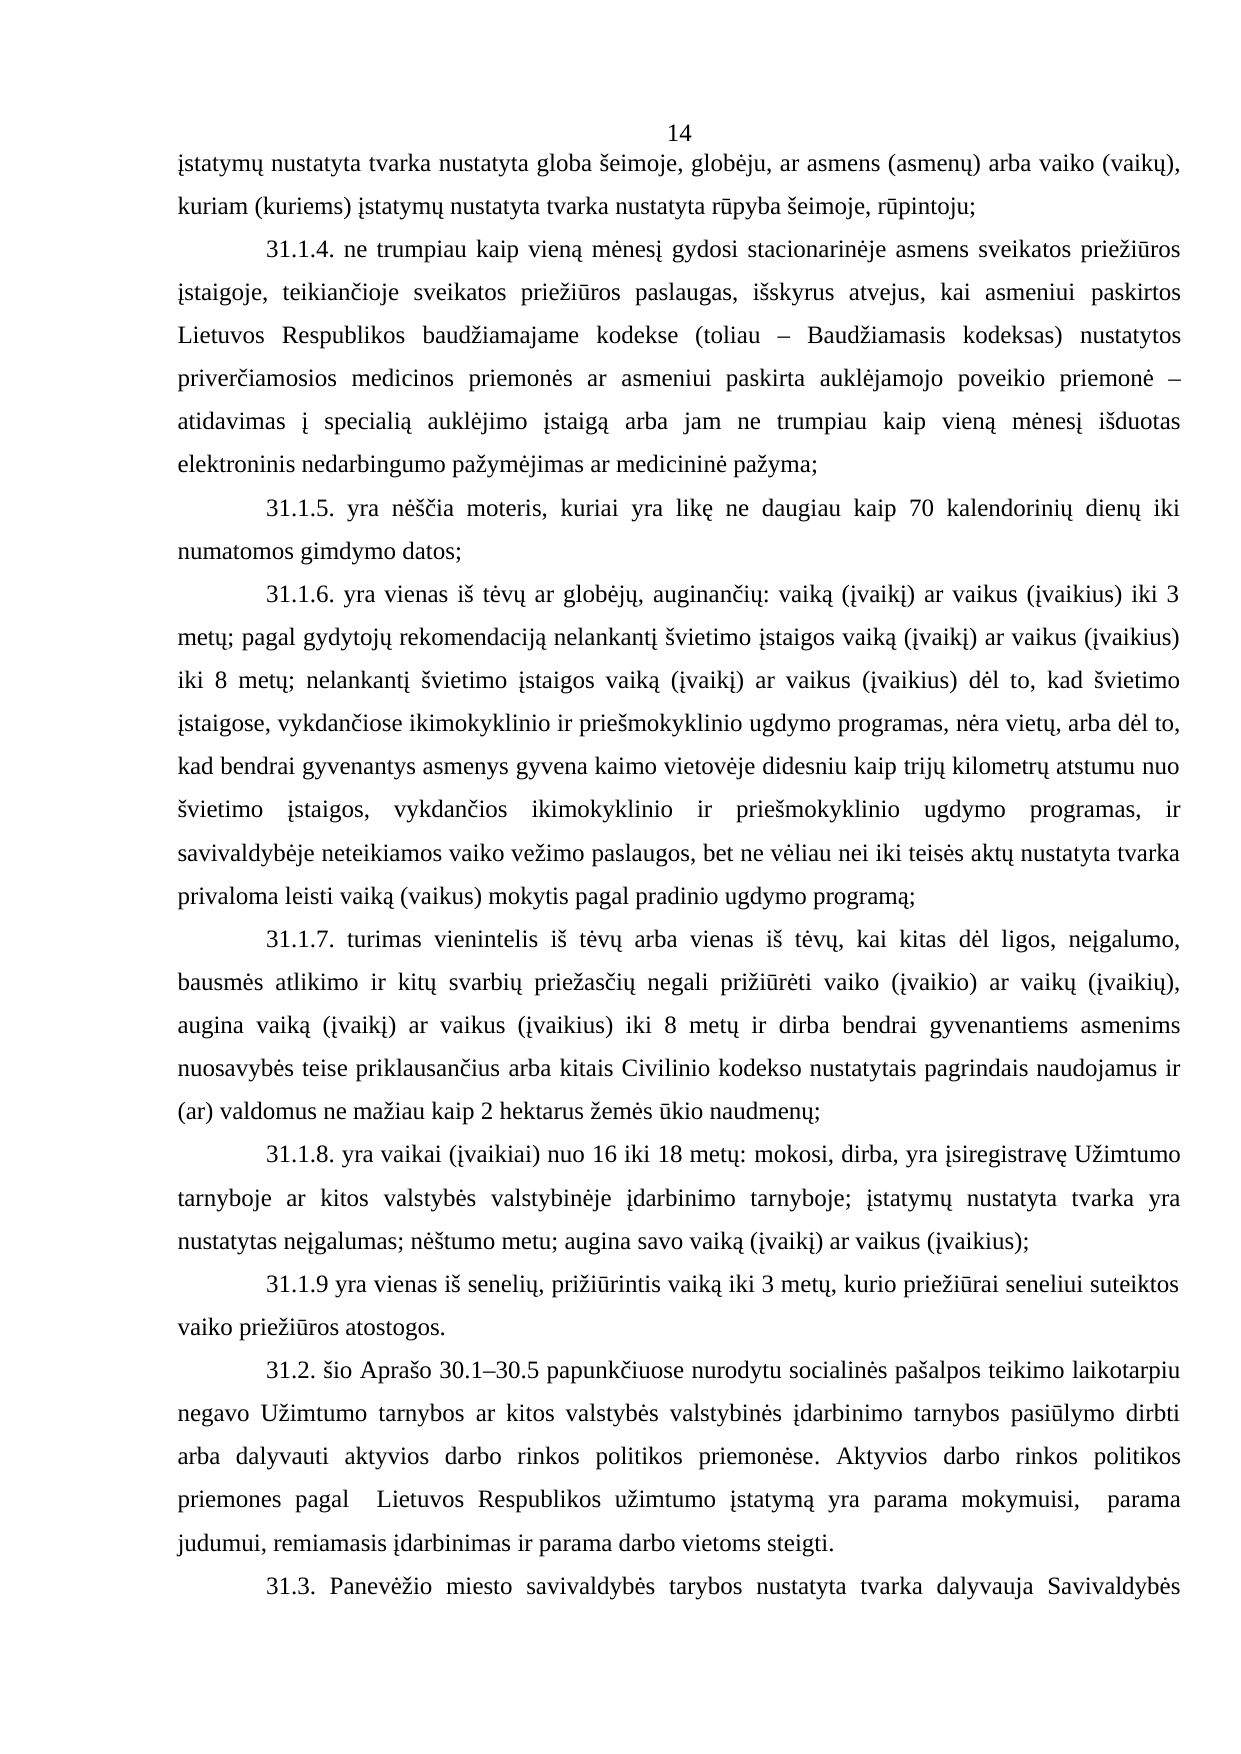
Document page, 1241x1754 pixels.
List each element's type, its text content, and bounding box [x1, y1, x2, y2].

text 31.1.7. turimas vienintelis iš tėvų arba vienas iš tėvų, kai kitas dėl ligos, neįgalumo, bausmės atlikimo ir kitų svarbių priežasčių negali prižiūrėti vaiko (įvaikio) ar vaikų (įvaikių), augina vaiką (įvaikį) ar vaikus (įvaikius) iki 8 metų ir dirba bendrai gyvenantiems asmenims nuosavybės teise priklausančius arba kitais Civilinio kodekso nustatytais pagrindais naudojamus ir (ar) valdomus ne mažiau kaip 2 hektarus žemės ūkio naudmenų; [177, 924, 1181, 1125]
text 31.1.9 yra vienas iš senelių, prižiūrintis vaiką iki 3 metų, kurio priežiūrai seneliui suteiktos vaiko priežiūros atostogos. [177, 1269, 1181, 1341]
text 31.1.4. ne trumpiau kaip vieną mėnesį gydosi stacionarinėje asmens sveikatos priežiūros įstaigoje, teikiančioje sveikatos priežiūros paslaugas, išskyrus atvejus, kai asmeniui paskirtos Lietuvos Respublikos baudžiamajame kodekse (toliau – Baudžiamasis kodeksas) nustatytos priverčiamosios medicinos priemonės ar asmeniui paskirta auklėjamojo poveikio priemonė – atidavimas į specialią auklėjimo įstaigą arba jam ne trumpiau kaip vieną mėnesį išduotas elektroninis nedarbingumo pažymėjimas ar medicininė pažyma; [177, 234, 1181, 478]
text 31.1.6. yra vienas iš tėvų ar globėjų, auginančių: vaiką (įvaikį) ar vaikus (įvaikius) iki 3 metų; pagal gydytojų rekomendaciją nelankantį švietimo įstaigos vaiką (įvaikį) ar vaikus (įvaikius) iki 8 metų; nelankantį švietimo įstaigos vaiką (įvaikį) ar vaikus (įvaikius) dėl to, kad švietimo įstaigose, vykdančiose ikimokyklinio ir priešmokyklinio ugdymo programas, nėra vietų, arba dėl to, kad bendrai gyvenantys asmenys gyvena kaimo vietovėje didesniu kaip trijų kilometrų atstumu nuo švietimo įstaigos, vykdančios ikimokyklinio ir priešmokyklinio ugdymo programas, ir savivaldybėje neteikiamos vaiko vežimo paslaugos, bet ne vėliau nei iki teisės aktų nustatyta tvarka privaloma leisti vaiką (vaikus) mokytis pagal pradinio ugdymo programą; [177, 579, 1181, 909]
text 31.3. Panevėžio miesto savivaldybės tarybos nustatyta tvarka dalyvauja Savivaldybės [177, 1571, 1181, 1599]
text įstatymų nustatyta tvarka nustatyta globa šeimoje, globėju, ar asmens (asmenų) arba vaiko (vaikų), kuriam (kuriems) įstatymų nustatyta tvarka nustatyta rūpyba šeimoje, rūpintoju; [177, 148, 1181, 219]
text 31.1.5. yra nėščia moteris, kuriai yra likę ne daugiau kaip 70 kalendorinių dienų iki numatomos gimdymo datos; [177, 493, 1181, 564]
text 31.2. šio Aprašo 30.1–30.5 papunkčiuose nurodytu socialinės pašalpos teikimo laikotarpiu negavo Užimtumo tarnybos ar kitos valstybės valstybinės įdarbinimo tarnybos pasiūlymo dirbti arba dalyvauti aktyvios darbo rinkos politikos priemonėse. Aktyvios darbo rinkos politikos priemones pagal Lietuvos Respublikos užimtumo įstatymą yra parama mokymuisi, parama judumui, remiamasis įdarbinimas ir parama darbo vietoms steigti. [177, 1355, 1181, 1556]
text 31.1.8. yra vaikai (įvaikiai) nuo 16 iki 18 metų: mokosi, dirba, yra įsiregistravę Užimtumo tarnyboje ar kitos valstybės valstybinėje įdarbinimo tarnyboje; įstatymų nustatyta tvarka yra nustatytas neįgalumas; nėštumo metu; augina savo vaiką (įvaikį) ar vaikus (įvaikius); [177, 1139, 1181, 1254]
